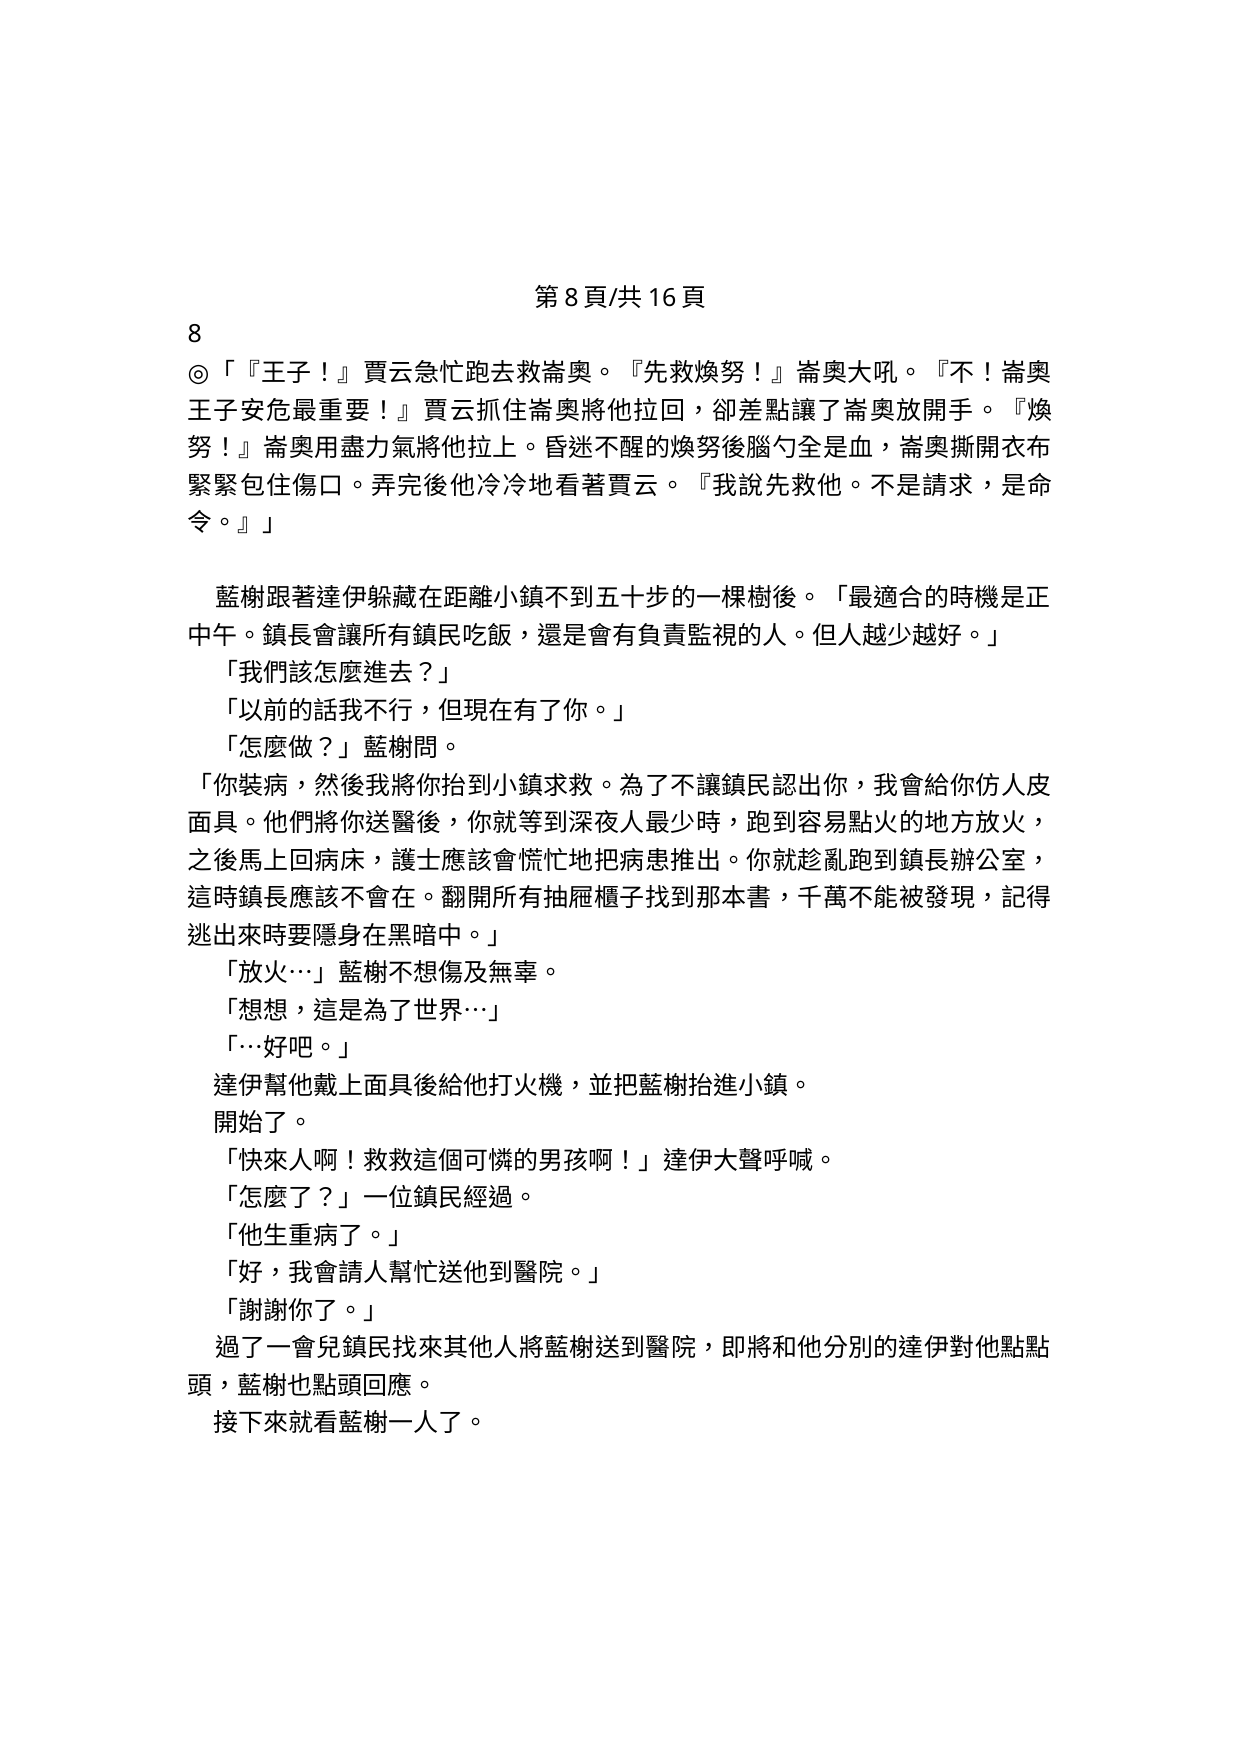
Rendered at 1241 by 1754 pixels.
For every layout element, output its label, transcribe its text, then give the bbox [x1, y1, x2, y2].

text ◎「『王子！』賈云急忙跑去救崙奧。『先救煥努！』崙奧大吼。『不！崙奧王子安危最重要！』賈云抓住崙奧將他拉回，卻差點讓了崙奧放開手。『煥努！』崙奧用盡力氣將他拉上。昏迷不醒的煥努後腦勺全是血，崙奧撕開衣布緊緊包住傷口。弄完後他冷冷地看著賈云。『我說先救他。不是請求，是命令。』」 [187, 352, 1053, 577]
text 藍榭跟著達伊躲藏在距離小鎮不到五十步的一棵樹後。「最適合的時機是正中午。鎮長會讓所有鎮民吃飯，還是會有負責監視的人。但人越少越好。」 [187, 577, 1053, 652]
text 「放火…」藍榭不想傷及無辜。 [187, 952, 1053, 989]
text 接下來就看藍榭一人了。 [187, 1402, 1053, 1439]
text 「想想，這是為了世界…」 [187, 989, 1053, 1027]
text 「快來人啊！救救這個可憐的男孩啊！」達伊大聲呼喊。 [187, 1139, 1053, 1177]
text 「他生重病了。」 [187, 1214, 1053, 1252]
text 達伊幫他戴上面具後給他打火機，並把藍榭抬進小鎮。 [187, 1064, 1053, 1102]
text 「怎麼做？」藍榭問。 [187, 727, 1053, 764]
text 開始了。 [187, 1102, 1053, 1139]
text 「怎麼了？」一位鎮民經過。 [187, 1177, 1053, 1214]
text 過了一會兒鎮民找來其他人將藍榭送到醫院，即將和他分別的達伊對他點點頭，藍榭也點頭回應。 [187, 1327, 1053, 1402]
text 第8頁/共16頁 [187, 277, 1053, 314]
text 8 [187, 314, 1053, 352]
text 「好，我會請人幫忙送他到醫院。」 [187, 1252, 1053, 1289]
text 「…好吧。」 [187, 1027, 1053, 1064]
text 「謝謝你了。」 [187, 1289, 1053, 1327]
text 「以前的話我不行，但現在有了你。」 [187, 689, 1053, 727]
text 「我們該怎麼進去？」 [187, 652, 1053, 689]
text 「你裝病，然後我將你抬到小鎮求救。為了不讓鎮民認出你，我會給你仿人皮面具。他們將你送醫後，你就等到深夜人最少時，跑到容易點火的地方放火，之後馬上回病床，護士應該會慌忙地把病患推出。你就趁亂跑到鎮長辦公室，這時鎮長應該不會在。翻開所有抽屜櫃子找到那本書，千萬不能被發現，記得逃出來時要隱身在黑暗中。」 [187, 764, 1053, 952]
